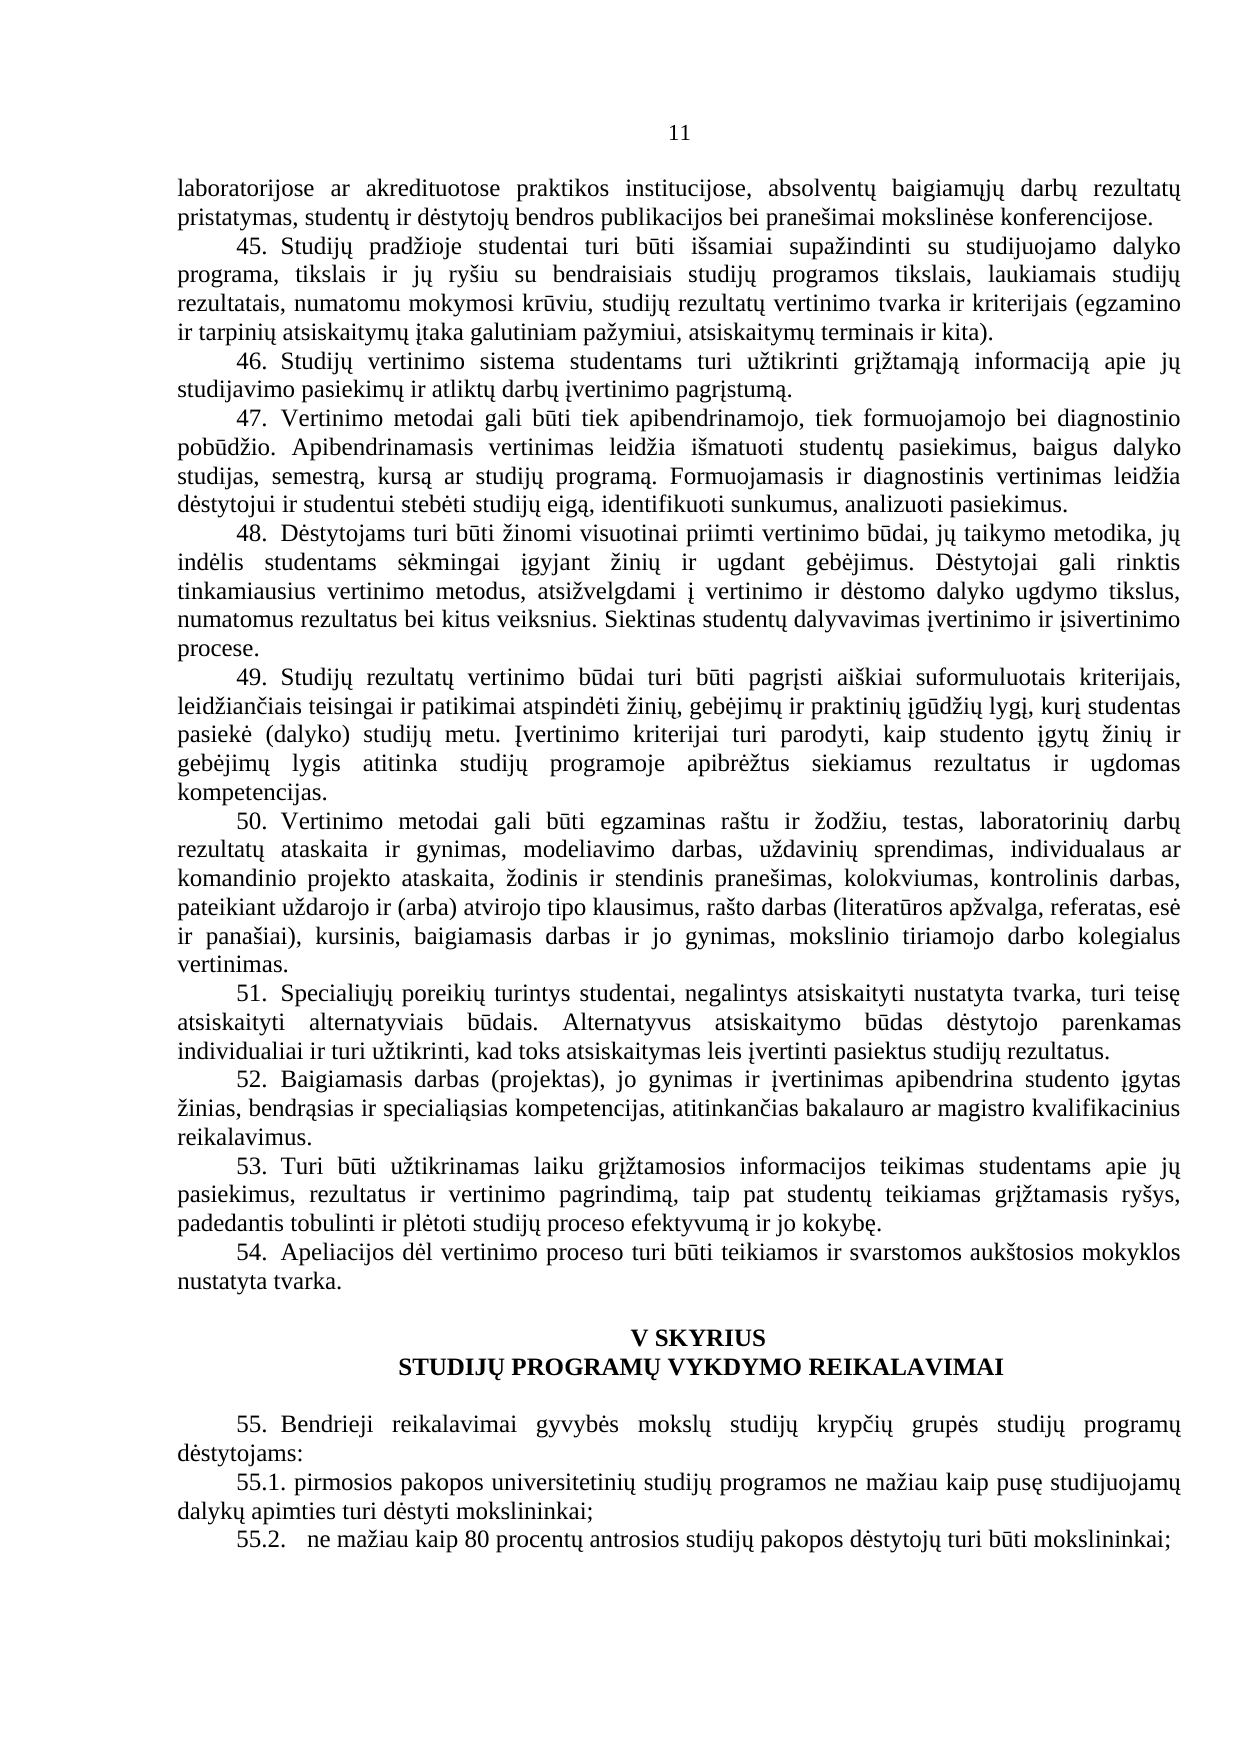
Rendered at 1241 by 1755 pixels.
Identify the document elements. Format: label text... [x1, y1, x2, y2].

text 46. Studijų vertinimo sistema studentams turi užtikrinti grįžtamąją informaciją apie jų studijavimo pasiekimų ir atliktų darbų įvertinimo pagrįstumą. [177, 346, 1182, 403]
text 52. Baigiamasis darbas (projektas), jo gynimas ir įvertinimas apibendrina studento įgytas žinias, bendrąsias ir specialiąsias kompetencijas, atitinkančias bakalauro ar magistro kvalifikacinius reikalavimus. [177, 1064, 1182, 1151]
text 55.2. ne mažiau kaip 80 procentų antrosios studijų pakopos dėstytojų turi būti mokslininkai; [177, 1524, 1182, 1553]
text 55. Bendrieji reikalavimai gyvybės mokslų studijų krypčių grupės studijų programų dėstytojams: [177, 1409, 1182, 1467]
text STUDIJŲ PROGRAMŲ VYKDYMO REIKALAVIMAI [214, 1352, 1182, 1381]
text 45. Studijų pradžioje studentai turi būti išsamiai supažindinti su studijuojamo dalyko programa, tikslais ir jų ryšiu su bendraisiais studijų programos tikslais, laukiamais studijų rezultatais, numatomu mokymosi krūviu, studijų rezultatų vertinimo tvarka ir kriterijais (egzamino ir tarpinių atsiskaitymų įtaka galutiniam pažymiui, atsiskaitymų terminais ir kita). [177, 231, 1182, 346]
text laboratorijose ar akredituotose praktikos institucijose, absolventų baigiamųjų darbų rezultatų pristatymas, studentų ir dėstytojų bendros publikacijos bei pranešimai mokslinėse konferencijose. [177, 173, 1182, 231]
text 51. Specialiųjų poreikių turintys studentai, negalintys atsiskaityti nustatyta tvarka, turi teisę atsiskaityti alternatyviais būdais. Alternatyvus atsiskaitymo būdas dėstytojo parenkamas individualiai ir turi užtikrinti, kad toks atsiskaitymas leis įvertinti pasiektus studijų rezultatus. [177, 978, 1182, 1064]
text 53. Turi būti užtikrinamas laiku grįžtamosios informacijos teikimas studentams apie jų pasiekimus, rezultatus ir vertinimo pagrindimą, taip pat studentų teikiamas grįžtamasis ryšys, padedantis tobulinti ir plėtoti studijų proceso efektyvumą ir jo kokybę. [177, 1151, 1182, 1237]
text 50. Vertinimo metodai gali būti egzaminas raštu ir žodžiu, testas, laboratorinių darbų rezultatų ataskaita ir gynimas, modeliavimo darbas, uždavinių sprendimas, individualaus ar komandinio projekto ataskaita, žodinis ir stendinis pranešimas, kolokviumas, kontrolinis darbas, pateikiant uždarojo ir (arba) atvirojo tipo klausimus, rašto darbas (literatūros apžvalga, referatas, esė ir panašiai), kursinis, baigiamasis darbas ir jo gynimas, mokslinio tiriamojo darbo kolegialus vertinimas. [177, 806, 1182, 978]
text 55.1. pirmosios pakopos universitetinių studijų programos ne mažiau kaip pusę studijuojamų dalykų apimties turi dėstyti mokslininkai; [177, 1467, 1182, 1524]
text 54. Apeliacijos dėl vertinimo proceso turi būti teikiamos ir svarstomos aukštosios mokyklos nustatyta tvarka. [177, 1237, 1182, 1294]
text 48. Dėstytojams turi būti žinomi visuotinai priimti vertinimo būdai, jų taikymo metodika, jų indėlis studentams sėkmingai įgyjant žinių ir ugdant gebėjimus. Dėstytojai gali rinktis tinkamiausius vertinimo metodus, atsižvelgdami į vertinimo ir dėstomo dalyko ugdymo tikslus, numatomus rezultatus bei kitus veiksnius. Siektinas studentų dalyvavimas įvertinimo ir įsivertinimo procese. [177, 518, 1182, 662]
text 49. Studijų rezultatų vertinimo būdai turi būti pagrįsti aiškiai suformuluotais kriterijais, leidžiančiais teisingai ir patikimai atspindėti žinių, gebėjimų ir praktinių įgūdžių lygį, kurį studentas pasiekė (dalyko) studijų metu. Įvertinimo kriterijai turi parodyti, kaip studento įgytų žinių ir gebėjimų lygis atitinka studijų programoje apibrėžtus siekiamus rezultatus ir ugdomas kompetencijas. [177, 662, 1182, 806]
text 47. Vertinimo metodai gali būti tiek apibendrinamojo, tiek formuojamojo bei diagnostinio pobūdžio. Apibendrinamasis vertinimas leidžia išmatuoti studentų pasiekimus, baigus dalyko studijas, semestrą, kursą ar studijų programą. Formuojamasis ir diagnostinis vertinimas leidžia dėstytojui ir studentui stebėti studijų eigą, identifikuoti sunkumus, analizuoti pasiekimus. [177, 403, 1182, 518]
text V SKYRIUS [214, 1323, 1182, 1352]
